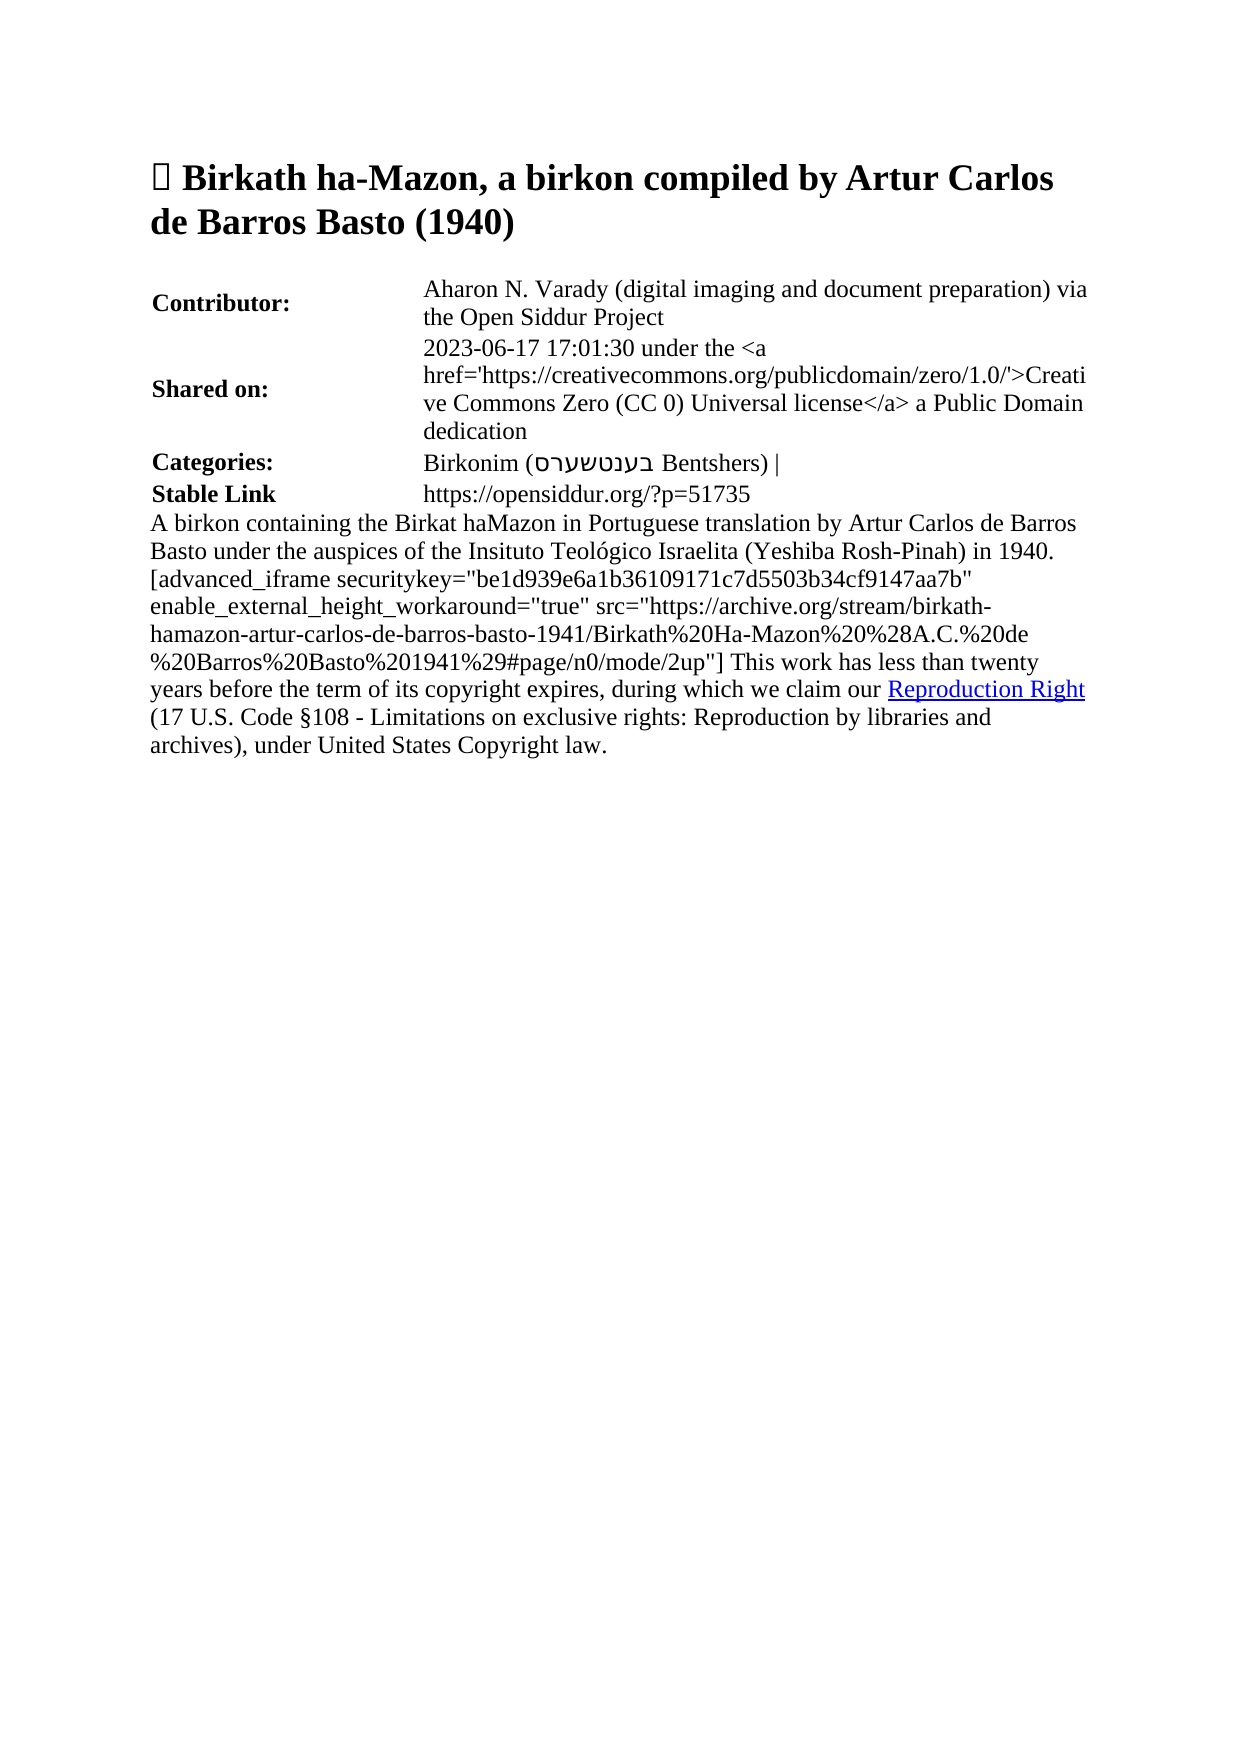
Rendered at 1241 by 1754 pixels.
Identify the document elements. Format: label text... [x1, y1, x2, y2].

subtitle 📖 Birkath ha-Mazon, a birkon compiled by Artur Carlos de Barros Basto (1940) [150, 150, 1090, 243]
table_header Aharon N. Varady (digital imaging and document preparation) via the Open Siddur Project [421, 274, 1090, 332]
table_cell Shared on: [150, 332, 421, 446]
text A birkon containing the Birkat haMazon in Portuguese translation by Artur Carlos de Barros Basto under the auspices of the Insituto Teológico Israelita (Yeshiba Rosh-Pinah) in 1940. [advanced_iframe securitykey="be1d939e6a1b36109171c7d5503b34cf9147aa7b" enable_external_height_workaround="true" src="https://archive.org/stream/birkath-hamazon-artur-carlos-de-barros-basto-1941/Birkath%20Ha-Mazon%20%28A.C.%20de%20Barros%20Basto%201941%29#page/n0/mode/2up"] This work has less than twenty years before the term of its copyright expires, during which we claim our Reproduction Right (17 U.S. Code §108 - Limitations on exclusive rights: Reproduction by libraries and archives), under United States Copyright law. [150, 509, 1090, 759]
table_cell 2023-06-17 17:01:30 under the <a href='https://creativecommons.org/publicdomain/zero/1.0/'>Creative Commons Zero (CC 0) Universal license</a> a Public Domain dedication [421, 332, 1090, 446]
table_header Contributor: [150, 274, 421, 332]
table_cell https://opensiddur.org/?p=51735 [421, 479, 1090, 509]
table_cell Categories: [150, 446, 421, 478]
table_cell Stable Link [150, 479, 421, 509]
table_cell Birkonim (בענטשערס Bentshers) | [421, 446, 1090, 478]
